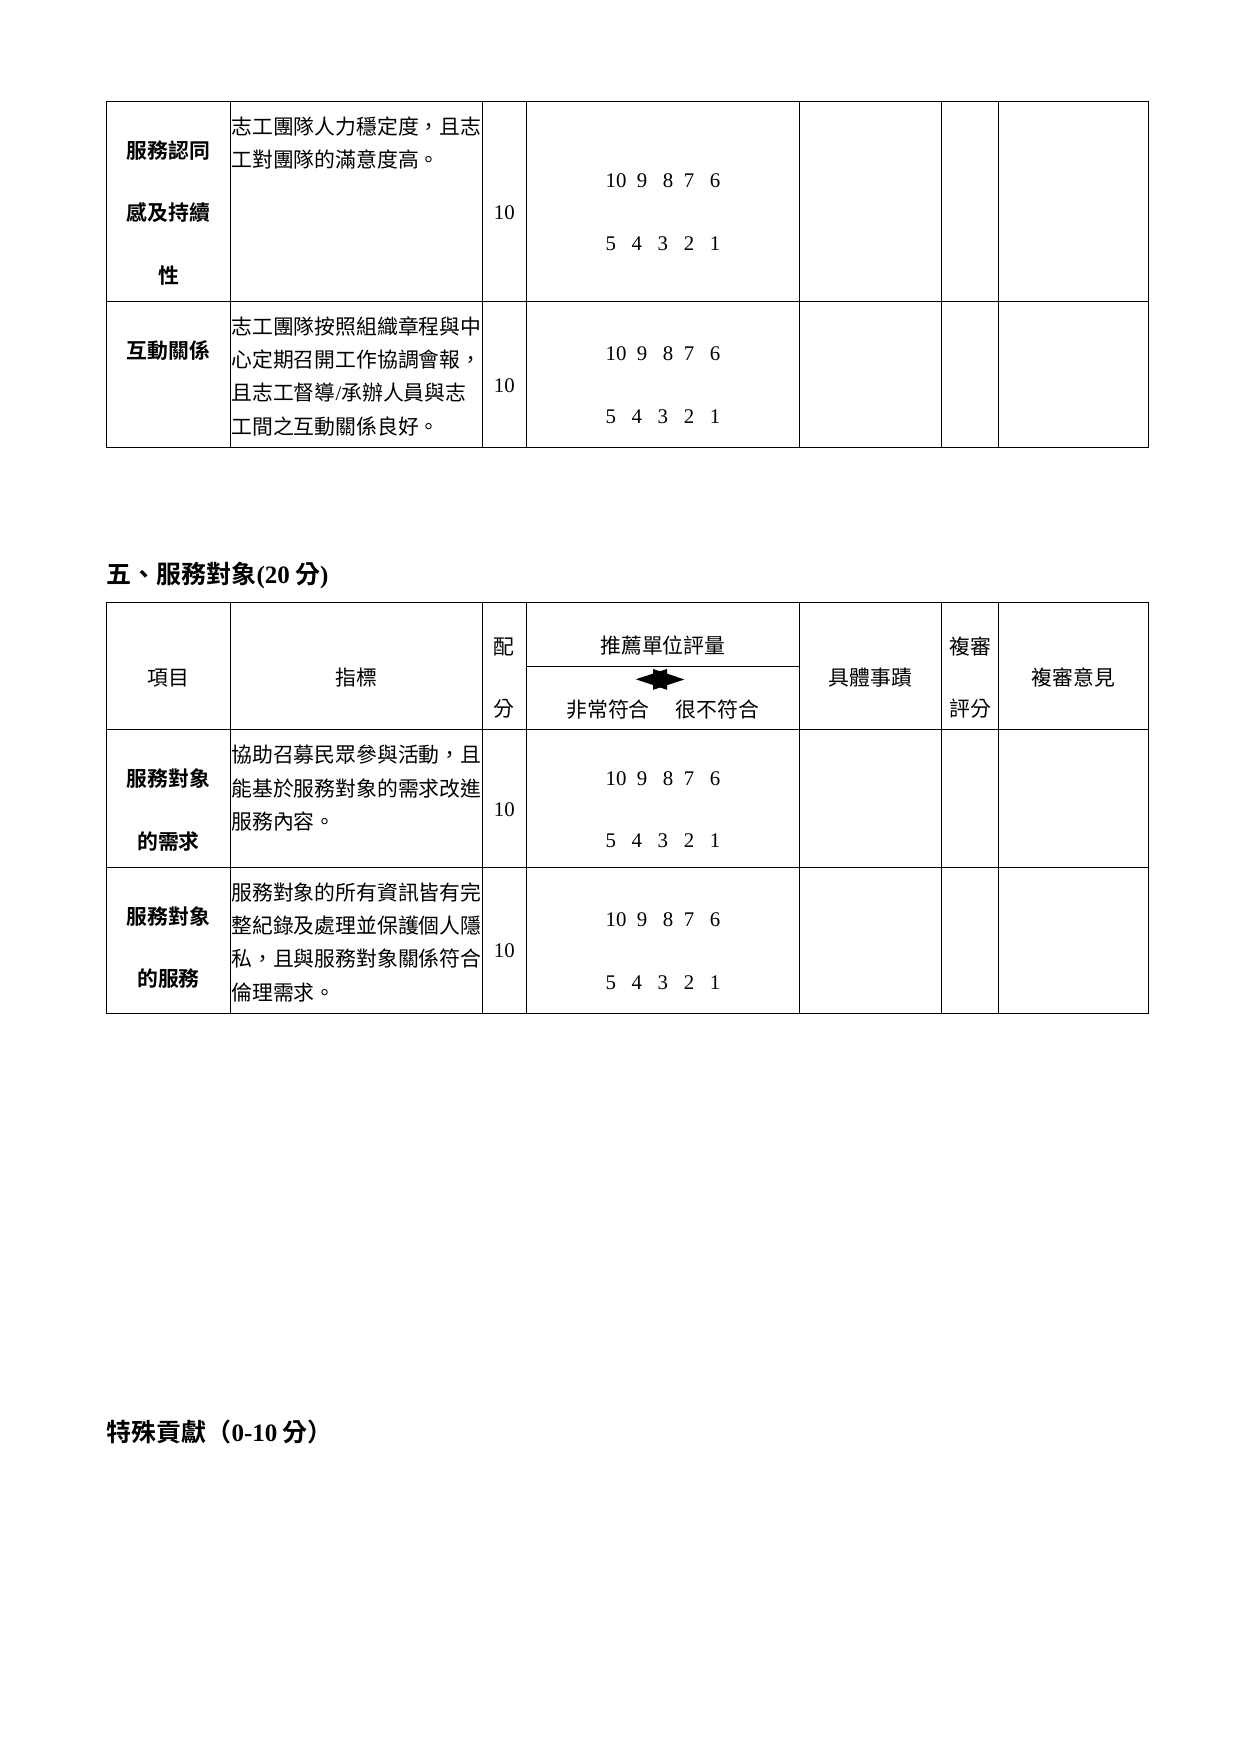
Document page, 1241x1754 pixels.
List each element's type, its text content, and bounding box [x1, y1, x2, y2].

table_cell [800, 302, 941, 447]
table_cell 10 [483, 102, 526, 301]
table_cell 非常符合 很不符合 [527, 667, 799, 729]
table_cell 志工團隊按照組織章程與中心定期召開工作協調會報，且志工督導/承辦人員與志工間之互動關係良好。 [231, 302, 482, 447]
table_cell 服務對象的服務 [107, 868, 230, 1012]
table_cell [999, 868, 1148, 1012]
text 五、服務對象(20分) [106, 531, 1144, 594]
table_cell 10 [483, 730, 526, 867]
table_cell [942, 102, 998, 301]
table_cell 服務對象的需求 [107, 730, 230, 867]
table_header 具體事蹟 [800, 603, 941, 729]
table_cell [800, 102, 941, 301]
table_cell 10 9 8 7 6 5 4 3 2 1 [527, 302, 799, 447]
table_cell [800, 730, 941, 867]
table_header 推薦單位評量 [527, 603, 799, 666]
text 特殊貢獻（0-10分） [106, 1388, 1144, 1451]
table_cell 志工團隊人力穩定度，且志工對團隊的滿意度高。 [231, 102, 482, 301]
table_cell [942, 302, 998, 447]
table_cell [999, 102, 1148, 301]
table_cell 服務認同感及持續性 [107, 102, 230, 301]
table_cell 10 9 8 7 6 5 4 3 2 1 [527, 102, 799, 301]
table_cell [942, 730, 998, 867]
table_cell 10 [483, 868, 526, 1012]
table_cell [800, 868, 941, 1012]
table_header 配分 [483, 603, 526, 729]
table_cell 服務對象的所有資訊皆有完整紀錄及處理並保護個人隱私，且與服務對象關係符合倫理需求。 [231, 868, 482, 1012]
table_cell [999, 302, 1148, 447]
table_cell 協助召募民眾參與活動，且能基於服務對象的需求改進服務內容。 [231, 730, 482, 867]
table_header 項目 [107, 603, 230, 729]
table_cell [942, 868, 998, 1012]
table_header 指標 [231, 603, 482, 729]
table_cell 10 9 8 7 6 5 4 3 2 1 [527, 868, 799, 1012]
table_header 複審評分 [942, 603, 998, 729]
table_cell 10 9 8 7 6 5 4 3 2 1 [527, 730, 799, 867]
table_cell 10 [483, 302, 526, 447]
table_cell [999, 730, 1148, 867]
table_cell 互動關係 [107, 302, 230, 447]
table_header 複審意見 [999, 603, 1148, 729]
